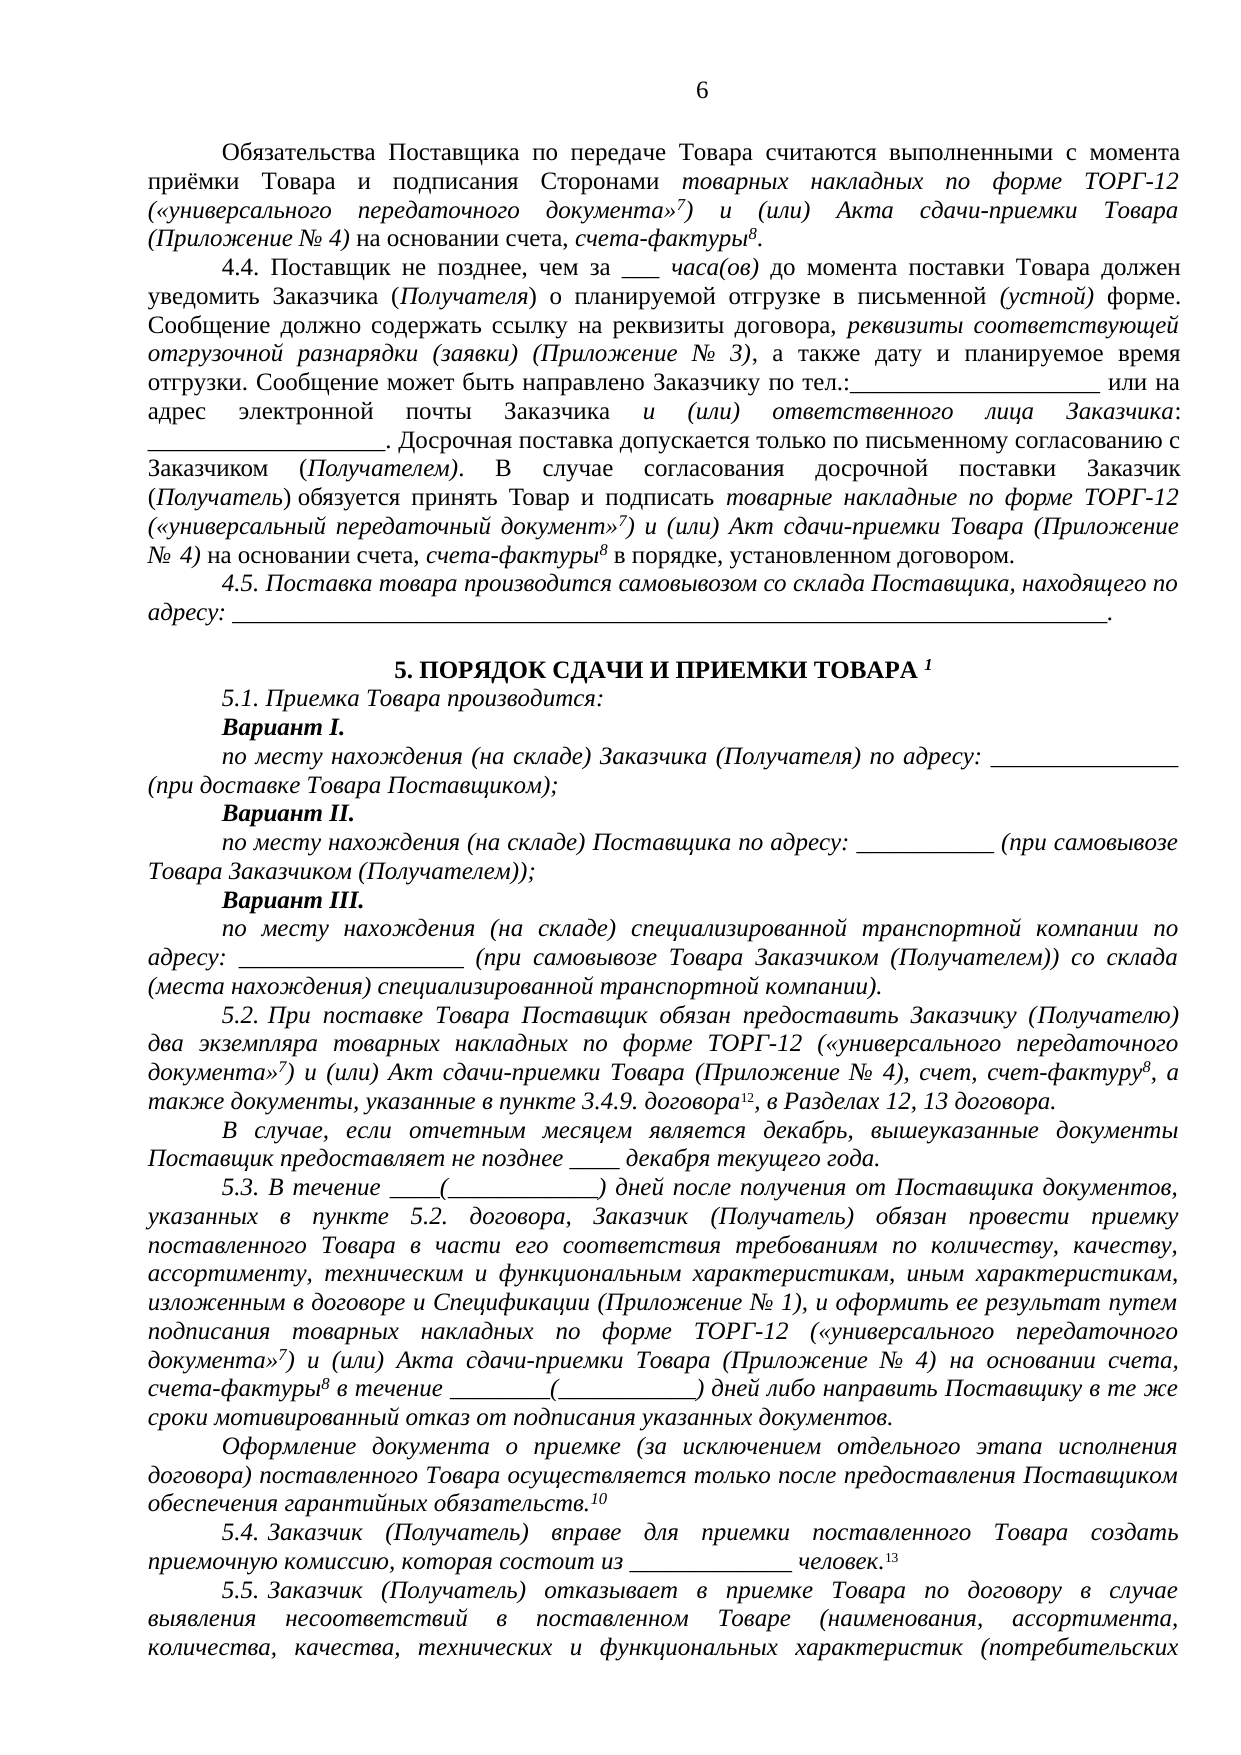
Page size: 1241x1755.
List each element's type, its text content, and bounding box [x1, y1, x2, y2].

text Вариант II. [148, 798, 1181, 827]
text 5.2. При поставке Товара Поставщик обязан предоставить Заказчику (Получателю) два экземпляра товарных накладных по форме ТОРГ-12 («универсального передаточного документа»7) и (или) Акт сдачи-приемки Товара (Приложение № 4), счет, счет-фактуру8, а также документы, указанные в пункте 3.4.9. договора, в Разделах 12, 13 договора. [148, 1000, 1181, 1115]
text 4.5. Поставка товара производится самовывозом со склада Поставщика, находящего по адресу: ______________________________________________________________________. [148, 568, 1181, 626]
text 5.1. Приемка Товара производится: [148, 683, 1181, 712]
text по месту нахождения (на складе) Поставщика по адресу: ___________ (при самовывозе Товара Заказчиком (Получателем)); [148, 827, 1181, 885]
text по месту нахождения (на складе) специализированной транспортной компании по адресу: __________________ (при самовывозе Товара Заказчиком (Получателем)) со склада (места нахождения) специализированной транспортной компании). [148, 913, 1181, 1000]
text Вариант III. [148, 885, 1181, 913]
text 4.4. Поставщик не позднее, чем за ___ часа(ов) до момента поставки Товара должен уведомить Заказчика (Получателя) о планируемой отгрузке в письменной (устной) форме. Сообщение должно содержать ссылку на реквизиты договора, реквизиты соответствующей отгрузочной разнарядки (заявки) (Приложение № 3), а также дату и планируемое время отгрузки. Сообщение может быть направлено Заказчику по тел.:____________________ или на адрес электронной почты Заказчика и (или) ответственного лица Заказчика: ___________________. Досрочная поставка допускается только по письменному согласованию с Заказчиком (Получателем). В случае согласования досрочной поставки Заказчик (Получатель) обязуется принять Товар и подписать товарные накладные по форме ТОРГ-12 («универсальный передаточный документ»7) и (или) Акт сдачи-приемки Товара (Приложение № 4) на основании счета, счета-фактуры8 в порядке, установленном договором. [148, 252, 1181, 568]
text Вариант I. [148, 712, 1181, 741]
text Обязательства Поставщика по передаче Товара считаются выполненными с момента приёмки Товара и подписания Сторонами товарных накладных по форме ТОРГ-12 («универсального передаточного документа»7) и (или) Акта сдачи-приемки Товара (Приложение № 4) на основании счета, счета-фактуры8. [148, 137, 1181, 252]
text 5.3. В течение ____(____________) дней после получения от Поставщика документов, указанных в пункте 5.2. договора, Заказчик (Получатель) обязан провести приемку поставленного Товара в части его соответствия требованиям по количеству, качеству, ассортименту, техническим и функциональным характеристикам, иным характеристикам, изложенным в договоре и Спецификации (Приложение № 1), и оформить ее результат путем подписания товарных накладных по форме ТОРГ-12 («универсального передаточного документа»7) и (или) Акта сдачи-приемки Товара (Приложение № 4) на основании счета, счета-фактуры8 в течение ________(___________) дней либо направить Поставщику в те же сроки мотивированный отказ от подписания указанных документов. [148, 1172, 1181, 1431]
text В случае, если отчетным месяцем является декабрь, вышеуказанные документы Поставщик предоставляет не позднее ____ декабря текущего года. [148, 1115, 1181, 1172]
text 5.5. Заказчик (Получатель) отказывает в приемке Товара по договору в случае выявления несоответствий в поставленном Товаре (наименования, ассортимента, количества, качества, технических и функциональных характеристик (потребительских [148, 1575, 1181, 1661]
text Оформление документа о приемке (за исключением отдельного этапа исполнения договора) поставленного Товара осуществляется только после предоставления Поставщиком обеспечения гарантийных обязательств.10 [148, 1431, 1181, 1517]
text 5.4. Заказчик (Получатель) вправе для приемки поставленного Товара создать приемочную комиссию, которая состоит из _____________ человек. [148, 1517, 1181, 1575]
text по месту нахождения (на складе) Заказчика (Получателя) по адресу: _______________ (при доставке Товара Поставщиком); [148, 741, 1181, 798]
text 5. ПОРЯДОК СДАЧИ И ПРИЕМКИ ТОВАРА 1 [148, 655, 1181, 683]
